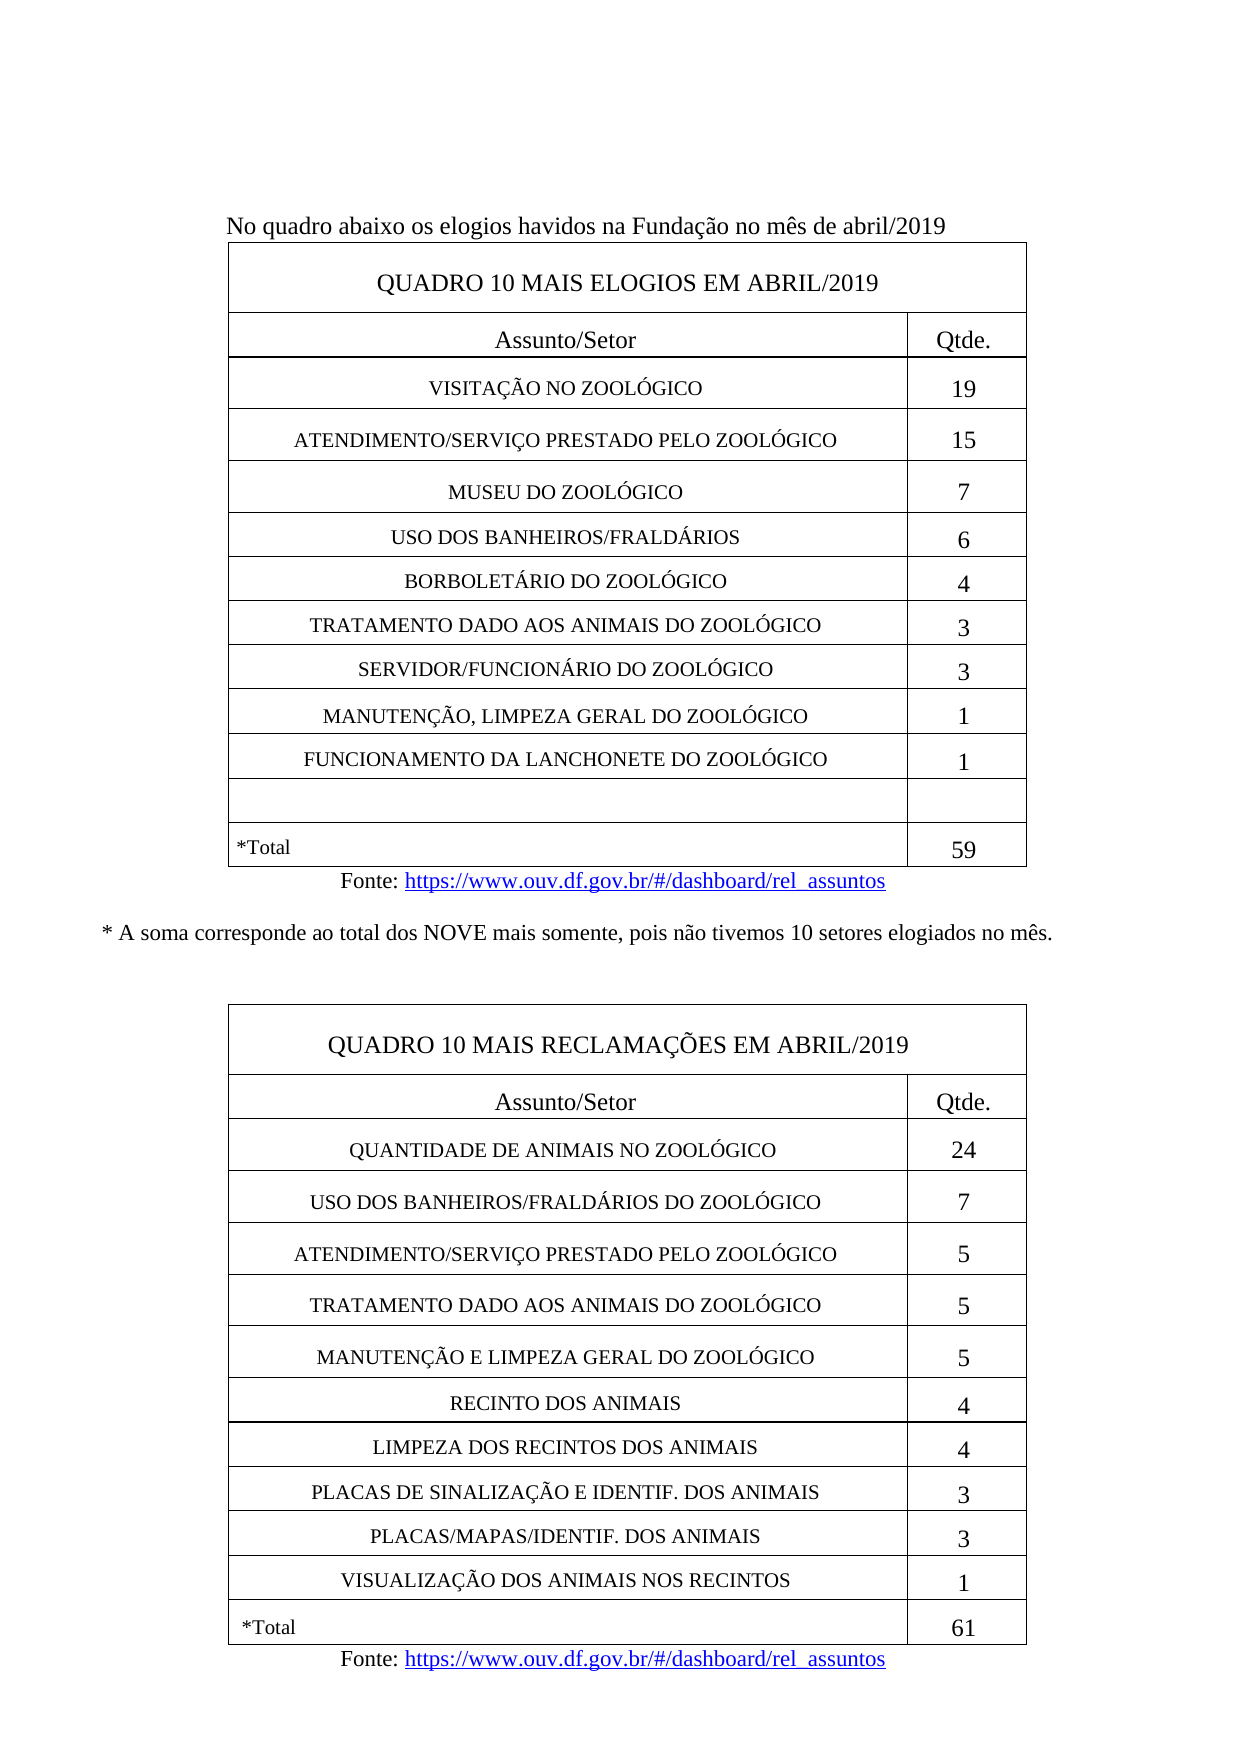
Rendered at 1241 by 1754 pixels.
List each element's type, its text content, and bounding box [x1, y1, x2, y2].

table_cell 7 [908, 461, 1026, 512]
table_cell MANUTENÇÃO, LIMPEZA GERAL DO ZOOLÓGICO [229, 689, 907, 733]
table_header QUADRO 10 MAIS RECLAMAÇÕES EM ABRIL/2019 [229, 1005, 1026, 1073]
table_cell ATENDIMENTO/SERVIÇO PRESTADO PELO ZOOLÓGICO [229, 409, 907, 460]
table_cell 59 [908, 823, 1026, 866]
table_cell 1 [908, 689, 1026, 733]
text Fonte: https://www.ouv.df.gov.br/#/dashboard/rel_assuntos [340, 1645, 1137, 1671]
table_cell 15 [908, 409, 1026, 460]
table_cell *Total [229, 823, 907, 866]
table_cell 6 [908, 513, 1026, 556]
table_cell PLACAS DE SINALIZAÇÃO E IDENTIF. DOS ANIMAIS [229, 1467, 907, 1510]
table_cell USO DOS BANHEIROS/FRALDÁRIOS [229, 513, 907, 556]
text Fonte: https://www.ouv.df.gov.br/#/dashboard/rel_assuntos [340, 867, 1137, 893]
table_cell 19 [908, 358, 1026, 408]
table_cell [229, 779, 907, 822]
table_cell 4 [908, 1378, 1026, 1421]
table_cell MUSEU DO ZOOLÓGICO [229, 461, 907, 512]
table_cell FUNCIONAMENTO DA LANCHONETE DO ZOOLÓGICO [229, 734, 907, 778]
table_cell 1 [908, 1556, 1026, 1599]
table_cell 5 [908, 1223, 1026, 1273]
table_cell 5 [908, 1275, 1026, 1325]
table_cell 5 [908, 1326, 1026, 1377]
text No quadro abaixo os elogios havidos na Fundação no mês de abril/2019 [226, 211, 1137, 240]
table_cell Qtde. [908, 1075, 1026, 1118]
table_cell TRATAMENTO DADO AOS ANIMAIS DO ZOOLÓGICO [229, 1275, 907, 1325]
table_cell PLACAS/MAPAS/IDENTIF. DOS ANIMAIS [229, 1511, 907, 1554]
table_header QUADRO 10 MAIS ELOGIOS EM ABRIL/2019 [229, 243, 907, 312]
table_cell 61 [908, 1600, 1026, 1644]
table_cell 3 [908, 1511, 1026, 1554]
table_cell Qtde. [908, 313, 1026, 356]
table_header [907, 243, 1026, 312]
table_cell 1 [908, 734, 1026, 778]
table_cell SERVIDOR/FUNCIONÁRIO DO ZOOLÓGICO [229, 645, 907, 688]
table_cell Assunto/Setor [229, 313, 907, 356]
table_cell MANUTENÇÃO E LIMPEZA GERAL DO ZOOLÓGICO [229, 1326, 907, 1377]
table_cell 3 [908, 1467, 1026, 1510]
table_cell 3 [908, 601, 1026, 644]
table_cell Assunto/Setor [229, 1075, 907, 1118]
table_cell RECINTO DOS ANIMAIS [229, 1378, 907, 1421]
table_cell BORBOLETÁRIO DO ZOOLÓGICO [229, 557, 907, 599]
list A soma corresponde ao total dos NOVE mais somente, pois não tivemos 10 setores elogiados no mês. [101, 919, 1137, 945]
table_cell 4 [908, 557, 1026, 599]
table_cell [908, 779, 1026, 822]
table_cell QUANTIDADE DE ANIMAIS NO ZOOLÓGICO [229, 1119, 907, 1170]
table_cell USO DOS BANHEIROS/FRALDÁRIOS DO ZOOLÓGICO [229, 1171, 907, 1222]
table_cell ATENDIMENTO/SERVIÇO PRESTADO PELO ZOOLÓGICO [229, 1223, 907, 1273]
table_cell 7 [908, 1171, 1026, 1222]
table_cell VISUALIZAÇÃO DOS ANIMAIS NOS RECINTOS [229, 1556, 907, 1599]
table_cell 3 [908, 645, 1026, 688]
table_cell TRATAMENTO DADO AOS ANIMAIS DO ZOOLÓGICO [229, 601, 907, 644]
table_cell 4 [908, 1423, 1026, 1466]
table_cell 24 [908, 1119, 1026, 1170]
table_cell VISITAÇÃO NO ZOOLÓGICO [229, 358, 907, 408]
table_cell LIMPEZA DOS RECINTOS DOS ANIMAIS [229, 1423, 907, 1466]
table_cell *Total [229, 1600, 907, 1644]
